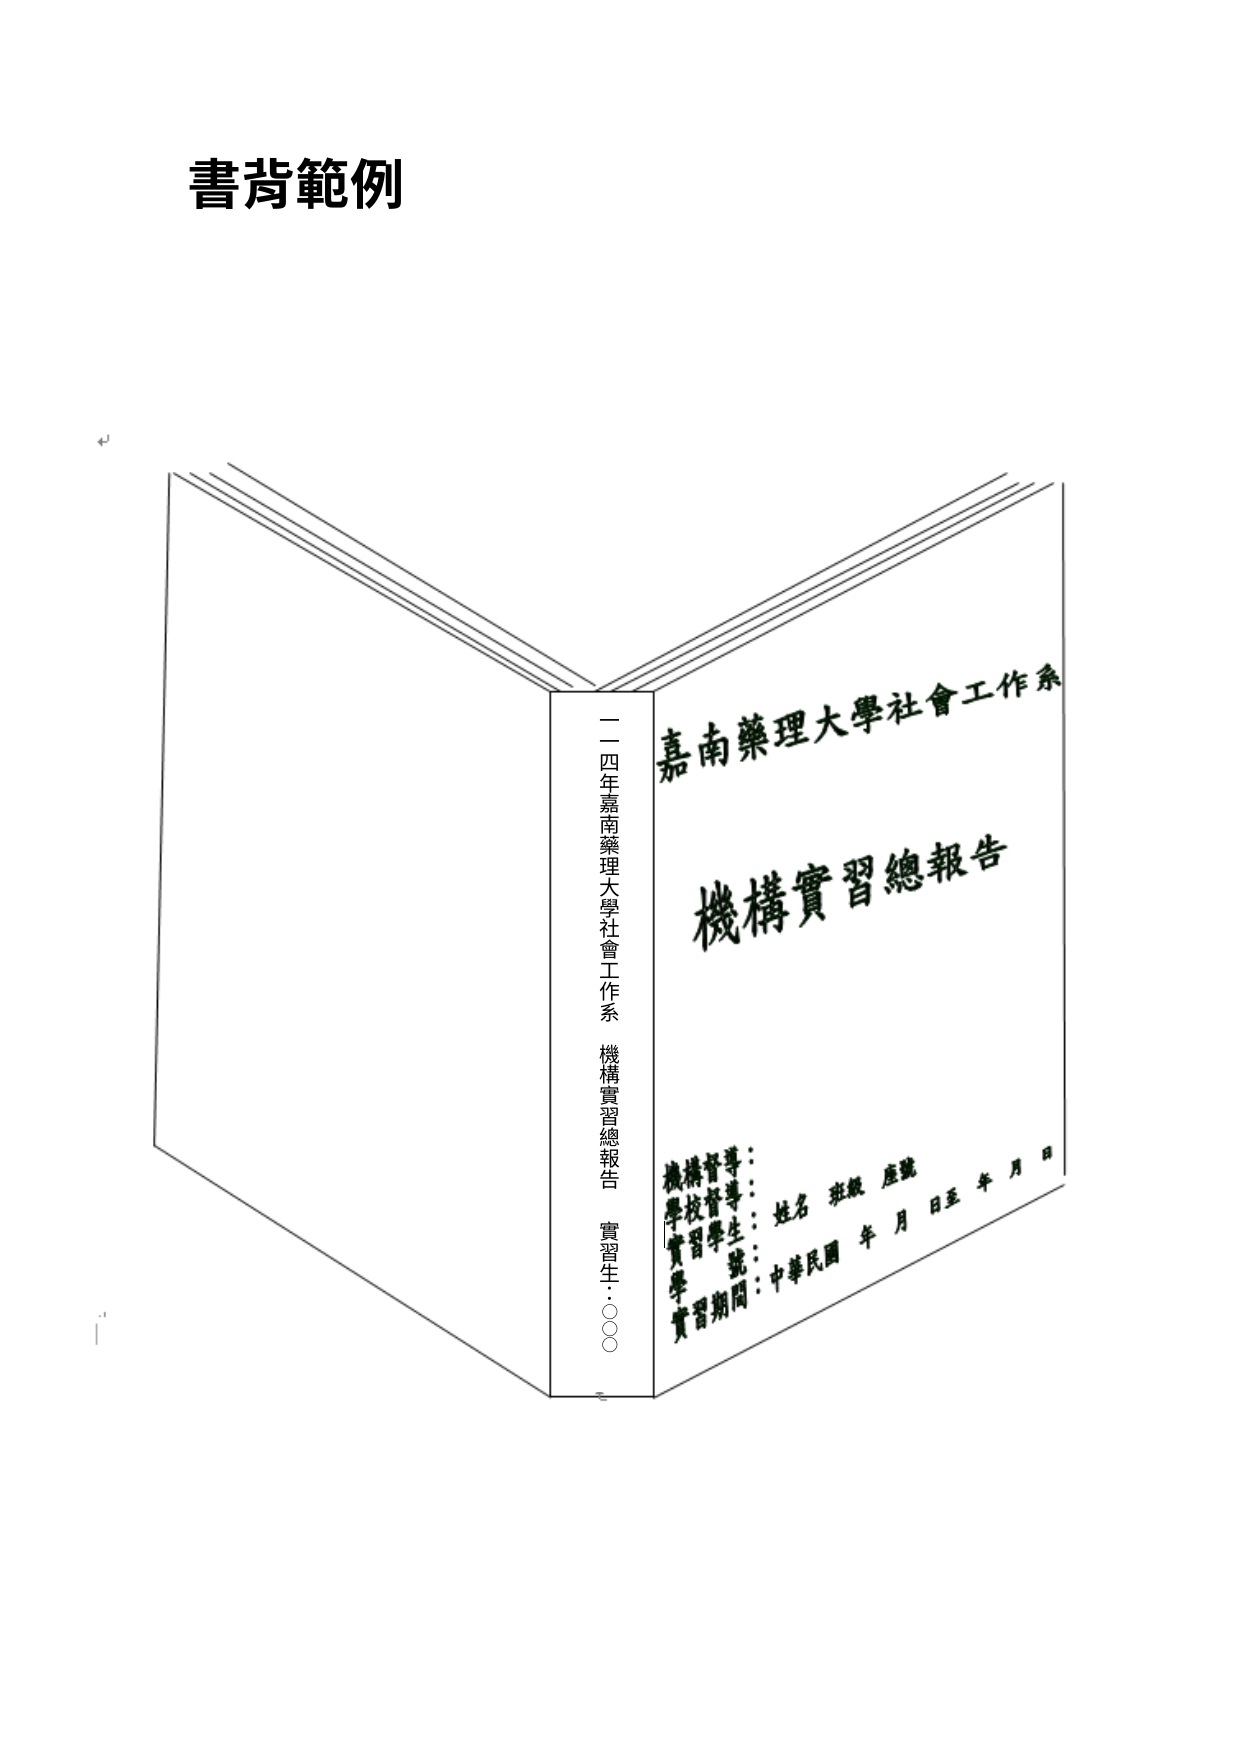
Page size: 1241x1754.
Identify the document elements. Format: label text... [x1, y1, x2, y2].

text 一一四年嘉南藥理大學社會工作系 機構實習總報告 實習生：○○○ [595, 710, 625, 1377]
text 書背範例 [187, 108, 1053, 233]
